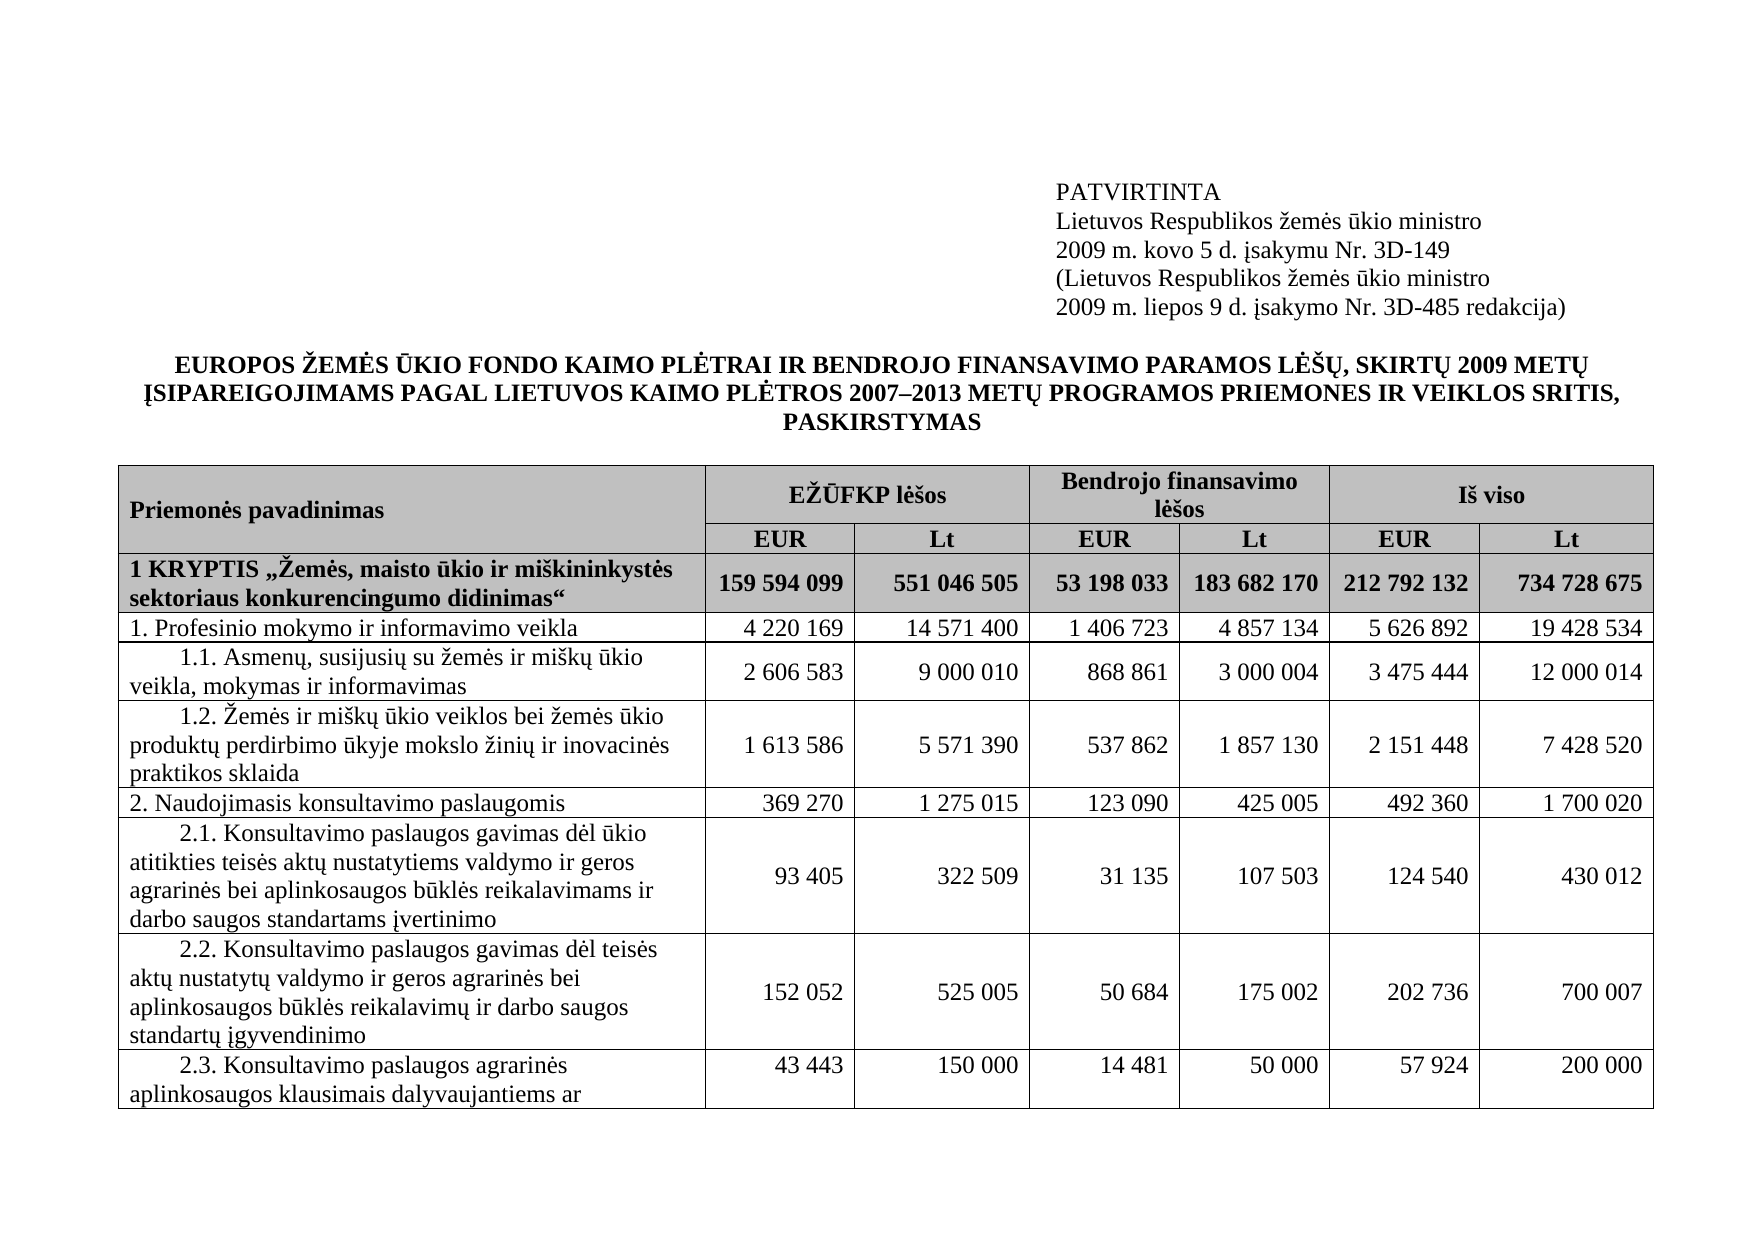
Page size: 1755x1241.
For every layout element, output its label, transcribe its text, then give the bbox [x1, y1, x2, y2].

table_cell 9 000 010 [855, 643, 1029, 700]
table_cell 3 000 004 [1180, 643, 1329, 700]
table_cell 152 052 [706, 934, 854, 1049]
table_cell 159 594 099 [706, 554, 854, 612]
table_cell 425 005 [1180, 788, 1329, 817]
table_cell 4 857 134 [1180, 613, 1329, 641]
text EUROPOS ŽEMĖS ŪKIO FONDO KAIMO PLĖTRAI IR BENDROJO FINANSAVIMO PARAMOS LĖŠŲ, SKIRTŲ 2009 METŲ ĮSIPAREIGOJIMAMS PAGAL LIETUVOS KAIMO PLĖTROS 2007–2013 METŲ PROGRAMOS PRIEMONES IR VEIKLOS SRITIS, PASKIRSTYMAS [128, 350, 1636, 436]
table_cell 50 684 [1030, 934, 1179, 1049]
table_cell 19 428 534 [1480, 613, 1653, 641]
table_cell EUR [1030, 524, 1179, 553]
table_cell 14 481 [1030, 1050, 1179, 1108]
table_cell 5 626 892 [1330, 613, 1479, 641]
table_cell 2 606 583 [706, 643, 854, 700]
table_cell 50 000 [1180, 1050, 1329, 1108]
table_cell Lt [1480, 524, 1653, 553]
table_cell 4 220 169 [706, 613, 854, 641]
table_cell Lt [1180, 524, 1329, 553]
table_cell 31 135 [1030, 818, 1179, 933]
table_cell EUR [1330, 524, 1479, 553]
table_cell 369 270 [706, 788, 854, 817]
table_cell 7 428 520 [1480, 701, 1653, 787]
table_cell 175 002 [1180, 934, 1329, 1049]
table_header Iš viso [1330, 466, 1653, 523]
table_cell 14 571 400 [855, 613, 1029, 641]
table_cell 124 540 [1330, 818, 1479, 933]
table_cell 1 275 015 [855, 788, 1029, 817]
table_cell 734 728 675 [1480, 554, 1653, 612]
table_header Priemonės pavadinimas [119, 466, 705, 553]
table_cell 2 151 448 [1330, 701, 1479, 787]
table_cell 183 682 170 [1180, 554, 1329, 612]
table_cell EUR [706, 524, 854, 553]
table_cell 43 443 [706, 1050, 854, 1108]
text (Lietuvos Respublikos žemės ūkio ministro [1056, 263, 1636, 292]
table_cell 1 406 723 [1030, 613, 1179, 641]
table_cell 2.2. Konsultavimo paslaugos gavimas dėl teisės aktų nustatytų valdymo ir geros agrarinės bei aplinkosaugos būklės reikalavimų ir darbo saugos standartų įgyvendinimo [119, 934, 705, 1049]
table_cell 322 509 [855, 818, 1029, 933]
table_cell 93 405 [706, 818, 854, 933]
table_cell 700 007 [1480, 934, 1653, 1049]
table_cell Lt [855, 524, 1029, 553]
table_cell 1 857 130 [1180, 701, 1329, 787]
table_cell 2. Naudojimasis konsultavimo paslaugomis [119, 788, 705, 817]
table_cell 57 924 [1330, 1050, 1479, 1108]
table_cell 1.2. Žemės ir miškų ūkio veiklos bei žemės ūkio produktų perdirbimo ūkyje mokslo žinių ir inovacinės praktikos sklaida [119, 701, 705, 787]
table_cell 3 475 444 [1330, 643, 1479, 700]
table_cell 868 861 [1030, 643, 1179, 700]
table_cell 551 046 505 [855, 554, 1029, 612]
table_cell 525 005 [855, 934, 1029, 1049]
table_header Bendrojo finansavimo lėšos [1030, 466, 1329, 523]
table_cell 123 090 [1030, 788, 1179, 817]
table_cell 2.3. Konsultavimo paslaugos agrarinės aplinkosaugos klausimais dalyvaujantiems ar [119, 1050, 705, 1108]
table_cell 12 000 014 [1480, 643, 1653, 700]
text 2009 m. kovo 5 d. įsakymu Nr. 3D-149 [1056, 235, 1636, 263]
table_cell 107 503 [1180, 818, 1329, 933]
text PATVIRTINTA [1056, 177, 1636, 206]
table_cell 492 360 [1330, 788, 1479, 817]
table_cell 150 000 [855, 1050, 1029, 1108]
table_cell 1.1. Asmenų, susijusių su žemės ir miškų ūkio veikla, mokymas ir informavimas [119, 643, 705, 700]
table_cell 2.1. Konsultavimo paslaugos gavimas dėl ūkio atitikties teisės aktų nustatytiems valdymo ir geros agrarinės bei aplinkosaugos būklės reikalavimams ir darbo saugos standartams įvertinimo [119, 818, 705, 933]
table_cell 212 792 132 [1330, 554, 1479, 612]
text 2009 m. liepos 9 d. įsakymo Nr. 3D-485 redakcija) [1056, 292, 1636, 321]
text Lietuvos Respublikos žemės ūkio ministro [1056, 206, 1636, 235]
table_header EŽŪFKP lėšos [706, 466, 1029, 523]
table_cell 1 700 020 [1480, 788, 1653, 817]
table_cell 1. Profesinio mokymo ir informavimo veikla [119, 613, 705, 641]
table_cell 5 571 390 [855, 701, 1029, 787]
table_cell 1 KRYPTIS „Žemės, maisto ūkio ir miškininkystės sektoriaus konkurencingumo didinimas“ [119, 554, 705, 612]
table_cell 430 012 [1480, 818, 1653, 933]
table_cell 1 613 586 [706, 701, 854, 787]
table_cell 200 000 [1480, 1050, 1653, 1108]
table_cell 53 198 033 [1030, 554, 1179, 612]
table_cell 537 862 [1030, 701, 1179, 787]
table_cell 202 736 [1330, 934, 1479, 1049]
